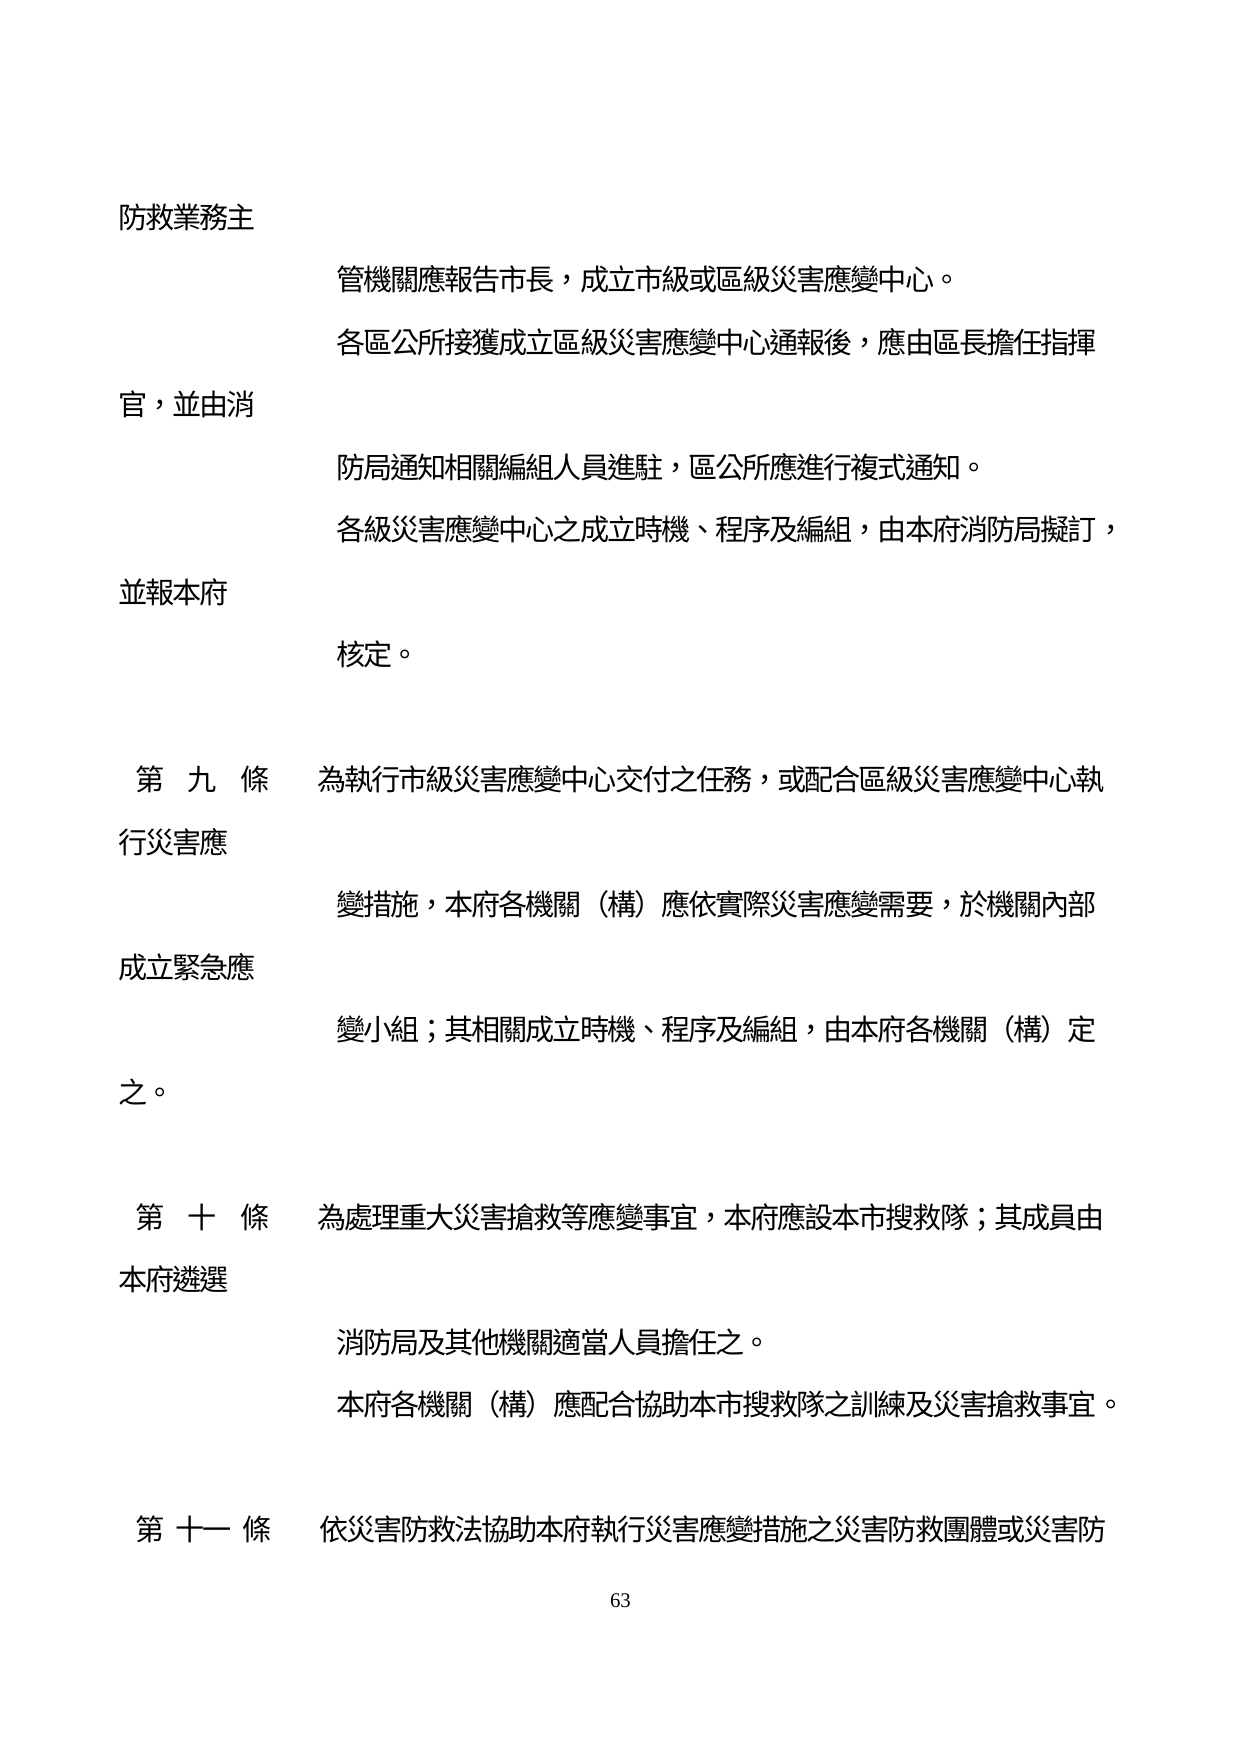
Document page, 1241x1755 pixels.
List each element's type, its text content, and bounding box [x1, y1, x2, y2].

text 變小組；其相關成立時機、程序及編組，由本府各機關（構）定之。 [118, 986, 1122, 1111]
text 各級災害應變中心之成立時機、程序及編組，由本府消防局擬訂，並報本府 [118, 486, 1122, 611]
text 本府各機關（構）應配合協助本市搜救隊之訓練及災害搶救事宜。 [118, 1361, 1122, 1424]
text 第 十 條 為處理重大災害搶救等應變事宜，本府應設本市搜救隊；其成員由本府遴選 [118, 1174, 1122, 1299]
text 管機關應報告市長，成立市級或區級災害應變中心。 [118, 236, 1122, 299]
text 防局通知相關編組人員進駐，區公所應進行複式通知。 [118, 424, 1122, 486]
text 消防局及其他機關適當人員擔任之。 [118, 1299, 1122, 1361]
text 核定。 [118, 611, 1122, 674]
text 各區公所接獲成立區級災害應變中心通報後，應由區長擔任指揮官，並由消 [118, 299, 1122, 424]
text 防救業務主 [118, 174, 1122, 236]
text 變措施，本府各機關（構）應依實際災害應變需要，於機關內部成立緊急應 [118, 861, 1122, 986]
text 第 十一 條 依災害防救法協助本府執行災害應變措施之災害防救團體或災害防 [118, 1486, 1122, 1549]
text 第 九 條 為執行市級災害應變中心交付之任務，或配合區級災害應變中心執行災害應 [118, 736, 1122, 861]
